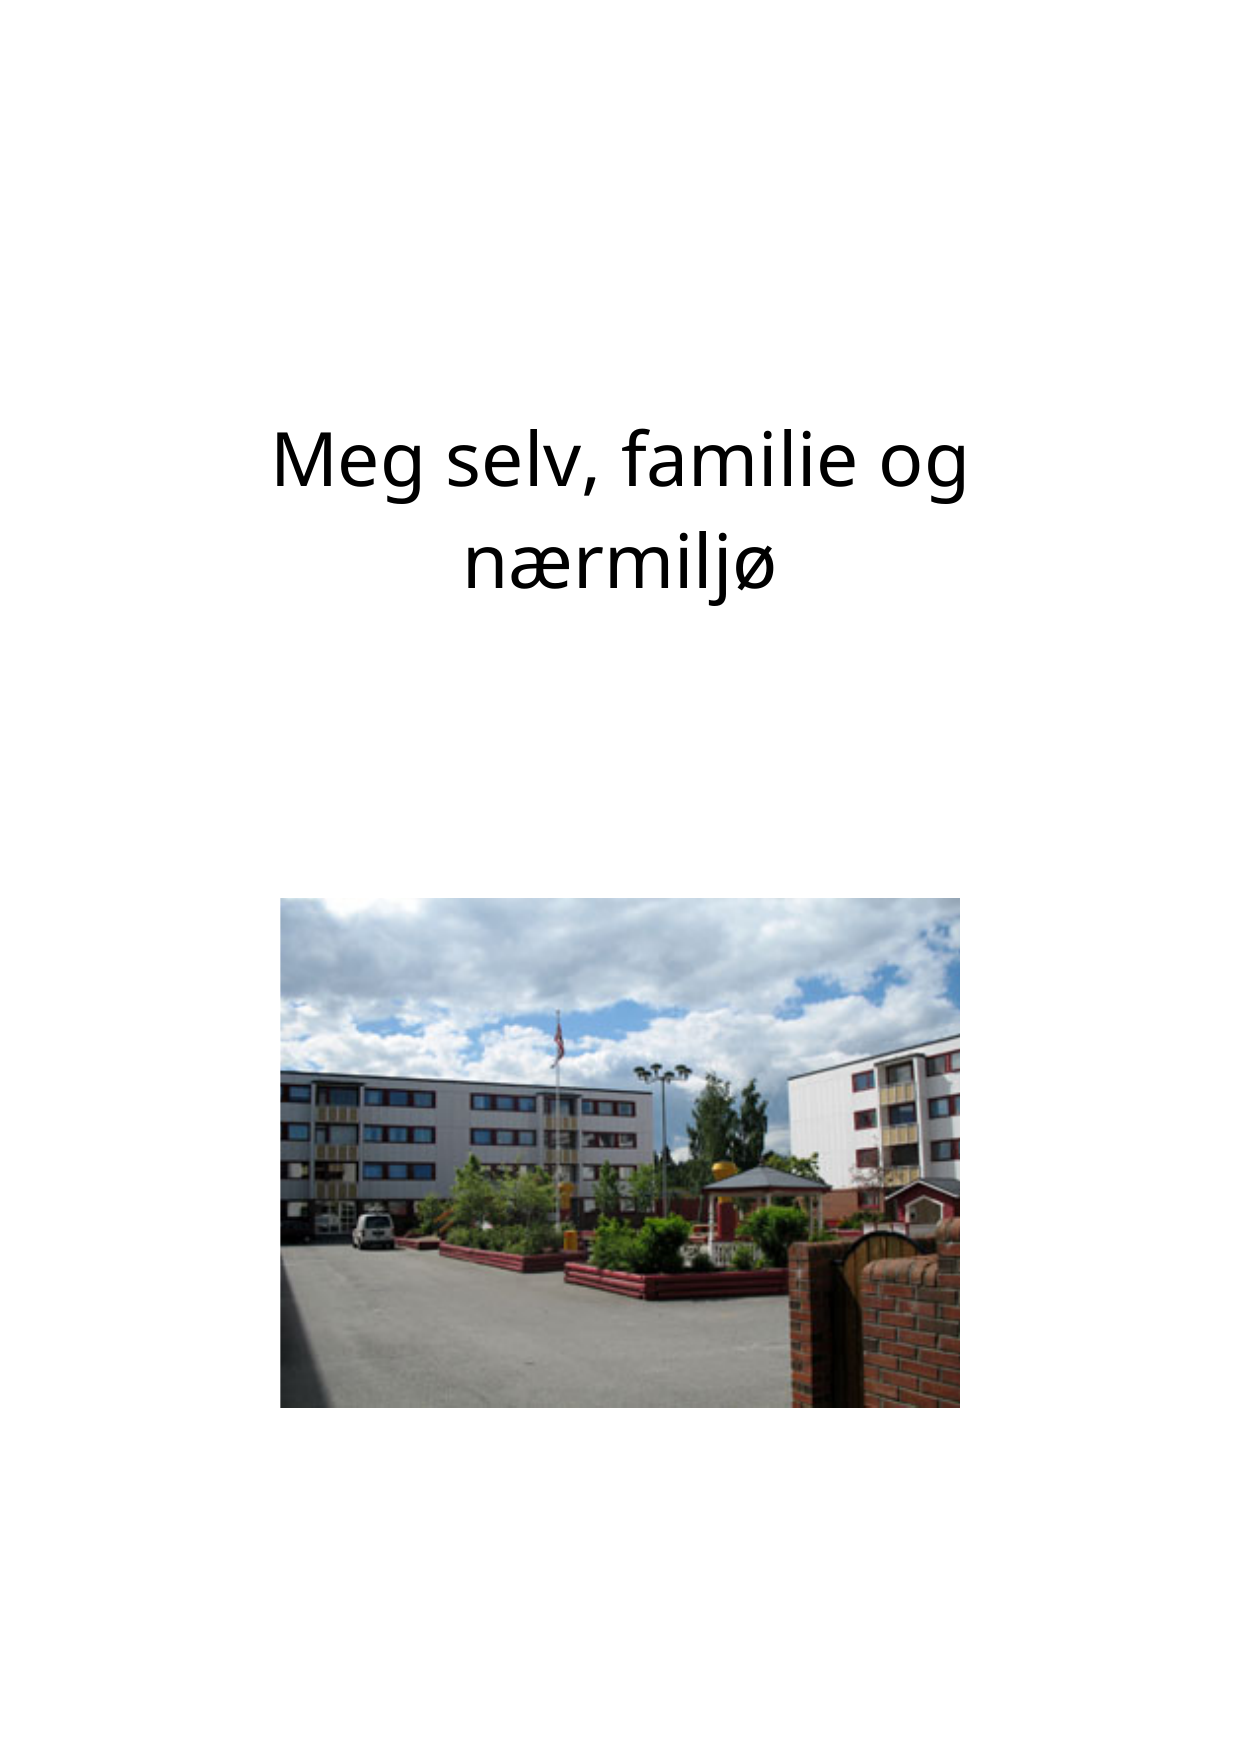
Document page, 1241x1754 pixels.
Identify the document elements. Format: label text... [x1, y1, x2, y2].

text Meg selv, familie og nærmiljø [148, 406, 1093, 611]
